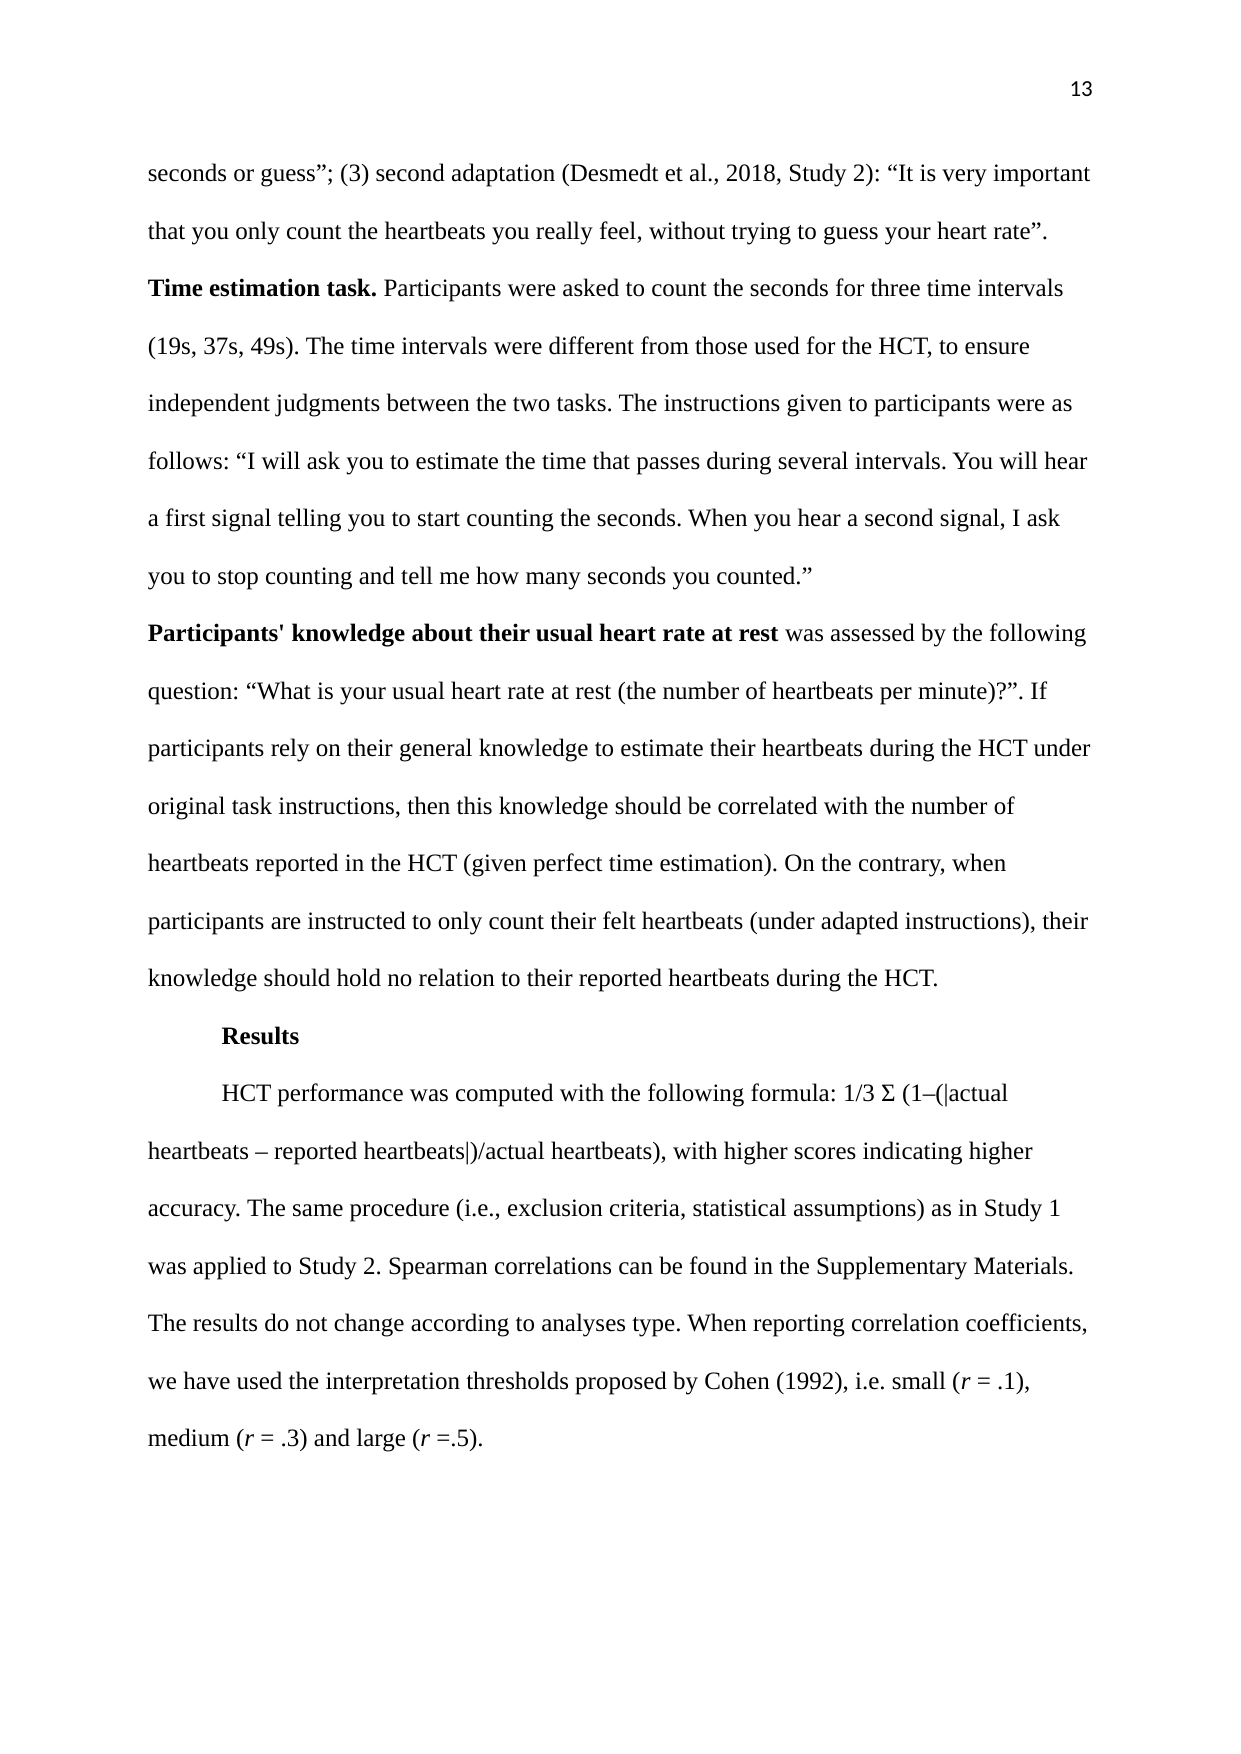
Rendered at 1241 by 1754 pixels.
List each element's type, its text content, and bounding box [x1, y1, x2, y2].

text Time estimation task. Participants were asked to count the seconds for three time intervals (19s, 37s, 49s). The time intervals were different from those used for the HCT, to ensure independent judgments between the two tasks. The instructions given to participants were as follows: “I will ask you to estimate the time that passes during several intervals. You will hear a first signal telling you to start counting the seconds. When you hear a second signal, I ask you to stop counting and tell me how many seconds you counted.” [148, 273, 1093, 590]
text Participants' knowledge about their usual heart rate at rest was assessed by the following question: “What is your usual heart rate at rest (the number of heartbeats per minute)?”. If participants rely on their general knowledge to estimate their heartbeats during the HCT under original task instructions, then this knowledge should be correlated with the number of heartbeats reported in the HCT (given perfect time estimation). On the contrary, when participants are instructed to only count their felt heartbeats (under adapted instructions), their knowledge should hold no relation to their reported heartbeats during the HCT. [148, 618, 1093, 992]
text seconds or guess”; (3) second adaptation (Desmedt et al., 2018, Study 2): “It is very important that you only count the heartbeats you really feel, without trying to guess your heart rate”. [148, 158, 1093, 245]
text HCT performance was computed with the following formula: 1/3 Σ (1–(|actual heartbeats – reported heartbeats|)/actual heartbeats), with higher scores indicating higher accuracy. The same procedure (i.e., exclusion criteria, statistical assumptions) as in Study 1 was applied to Study 2. Spearman correlations can be found in the Supplementary Materials. The results do not change according to analyses type. When reporting correlation coefficients, we have used the interpretation thresholds proposed by Cohen (1992), i.e. small (r = .1), medium (r = .3) and large (r =.5). [148, 1078, 1093, 1452]
text Results [148, 1021, 1093, 1050]
